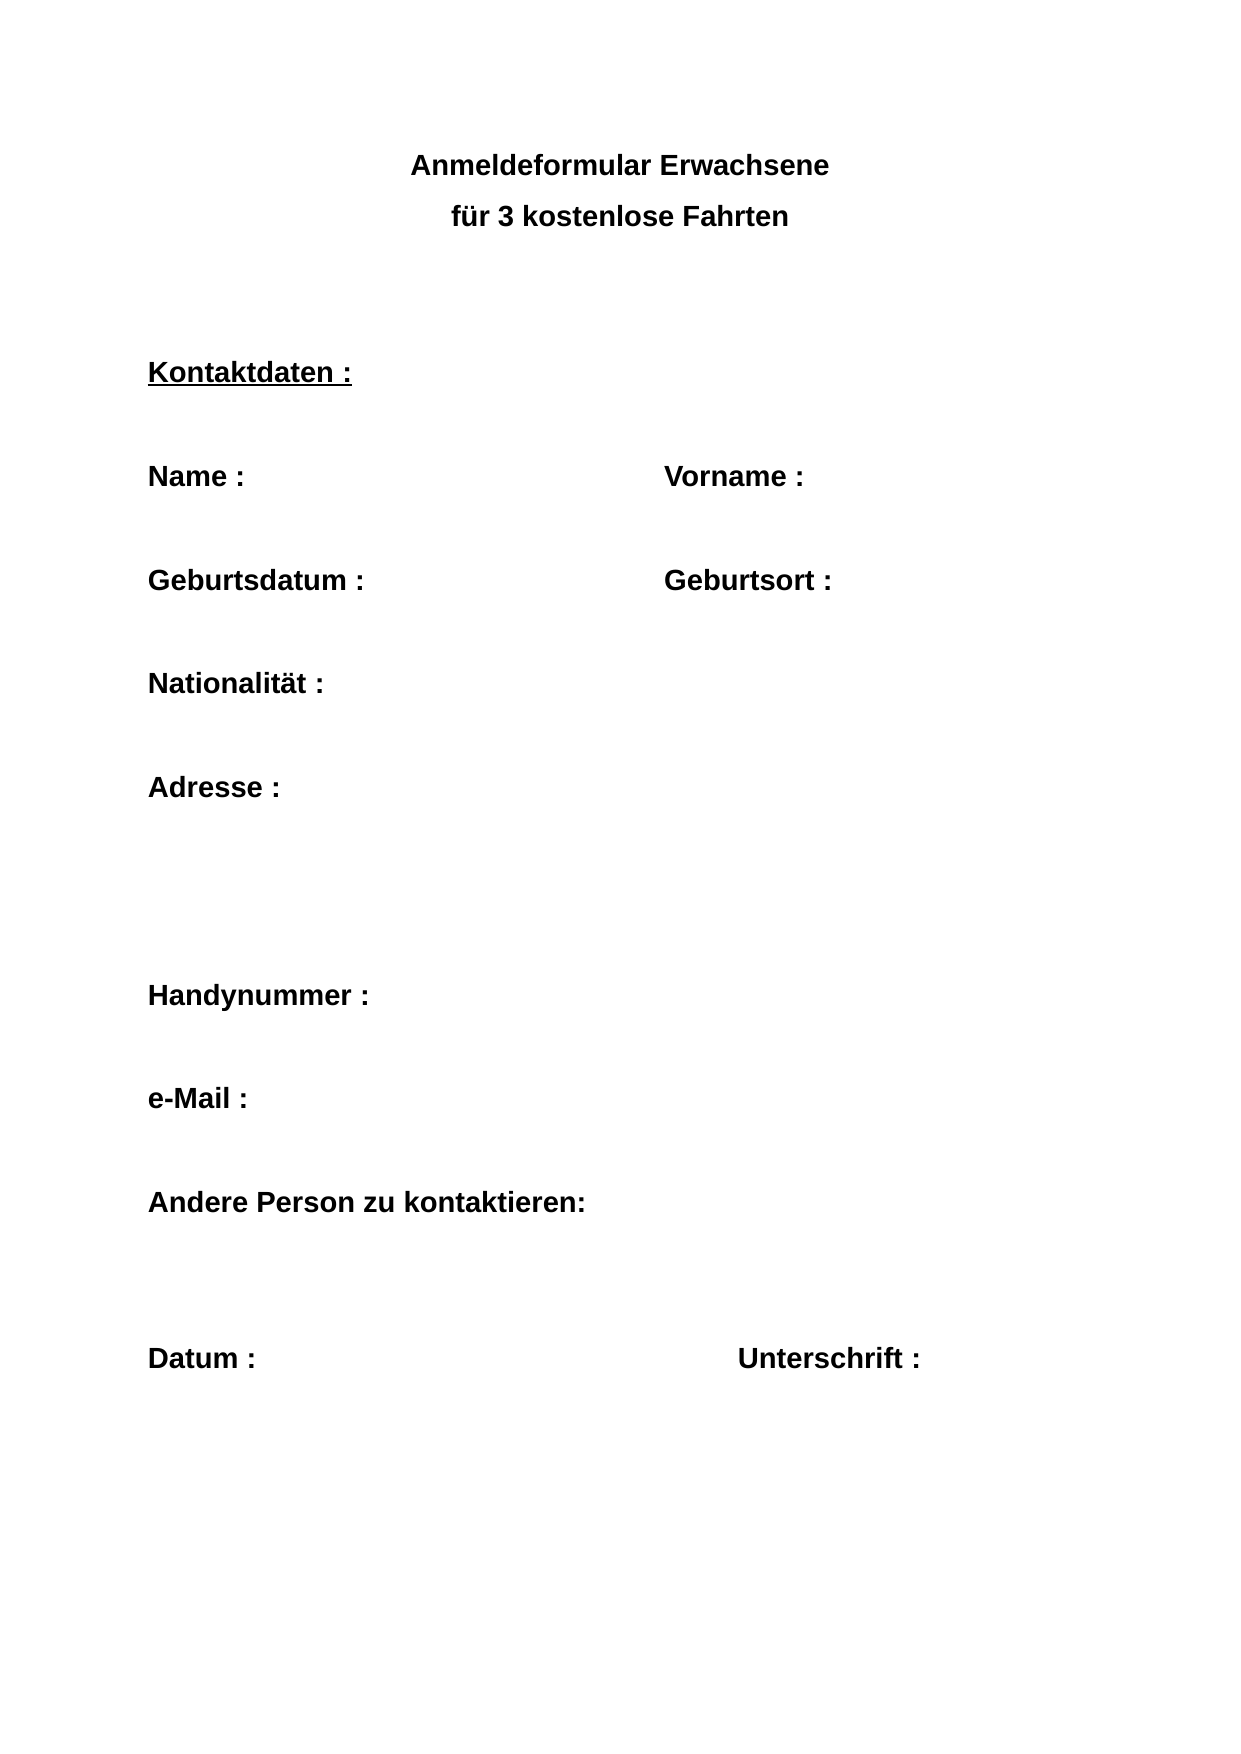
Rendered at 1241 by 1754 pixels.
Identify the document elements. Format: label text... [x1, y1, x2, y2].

text Geburtsdatum : Geburtsort : [148, 563, 1093, 596]
text Anmeldeformular Erwachsene [148, 148, 1093, 181]
text Kontaktdaten : [148, 355, 1093, 389]
text Adresse : [148, 770, 1093, 804]
text Handynummer : [148, 978, 1093, 1011]
text für 3 kostenlose Fahrten [148, 199, 1093, 233]
text Datum : Unterschrift : [148, 1341, 1093, 1374]
text Nationalität : [148, 666, 1093, 700]
text Name : Vorname : [148, 459, 1093, 492]
text Andere Person zu kontaktieren: [148, 1185, 1093, 1219]
text e-Mail : [148, 1081, 1093, 1115]
